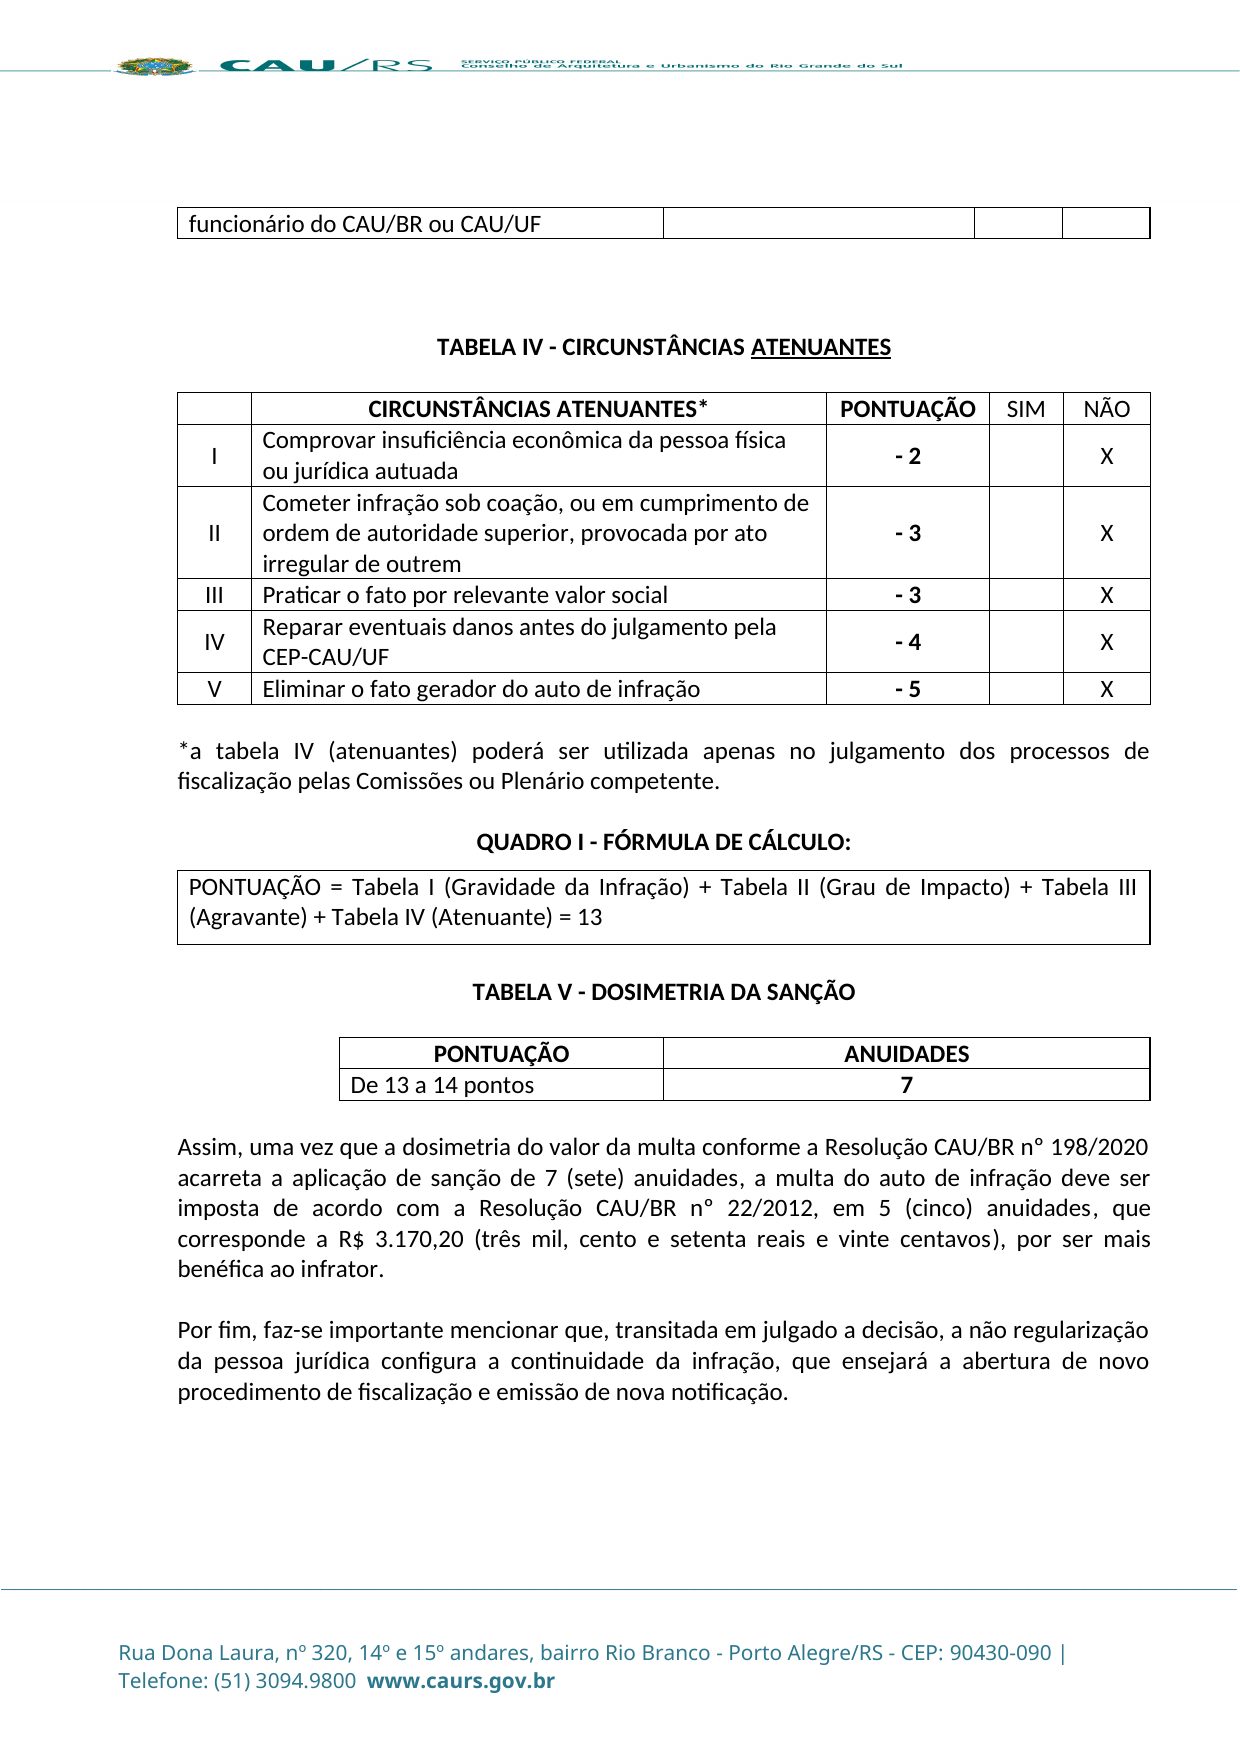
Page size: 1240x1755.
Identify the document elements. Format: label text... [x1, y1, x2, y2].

text *a tabela IV (atenuantes) poderá ser utilizada apenas no julgamento dos processos de fiscalização pelas Comissões ou Plenário competente. [177, 735, 1151, 796]
table_header PONTUAÇÃO [827, 393, 989, 423]
table_cell Eliminar o fato gerador do auto de infração [252, 673, 826, 703]
text QUADRO I - FÓRMULA DE CÁLCULO: [177, 827, 1151, 857]
table_cell I [178, 425, 251, 486]
table_cell Comprovar insuficiência econômica da pessoa física ou jurídica autuada [252, 425, 826, 486]
table_cell funcionário do CAU/BR ou CAU/UF [178, 208, 663, 238]
table_cell III [178, 579, 251, 610]
table_cell X [1064, 611, 1150, 672]
table_cell [1063, 208, 1149, 238]
table_cell X [1064, 579, 1150, 610]
table_cell - 3 [827, 579, 989, 610]
table_header [178, 393, 251, 423]
table_cell - 2 [827, 425, 989, 486]
table_cell - 5 [827, 673, 989, 703]
table_cell [990, 425, 1063, 486]
table_cell [990, 673, 1063, 703]
table_cell IV [178, 611, 251, 672]
table_header CIRCUNSTÂNCIAS ATENUANTES* [252, 393, 826, 423]
table_cell - 4 [827, 611, 989, 672]
table_header ANUIDADES [664, 1038, 1149, 1068]
table_cell [990, 579, 1063, 610]
table_header NÃO [1064, 393, 1150, 423]
text Por fim, faz-se importante mencionar que, transitada em julgado a decisão, a não regularização da pessoa jurídica configura a continuidade da infração, que ensejará a abertura de novo procedimento de fiscalização e emissão de nova notificação. [177, 1314, 1151, 1406]
table_cell 7 [664, 1069, 1149, 1100]
table_cell Reparar eventuais danos antes do julgamento pela CEP-CAU/UF [252, 611, 826, 672]
table_cell X [1064, 673, 1150, 703]
table_cell V [178, 673, 251, 703]
table_cell X [1064, 425, 1150, 486]
table_cell [990, 611, 1063, 672]
table_cell X [1064, 487, 1150, 578]
table_cell Cometer infração sob coação, ou em cumprimento de ordem de autoridade superior, provocada por ato irregular de outrem [252, 487, 826, 578]
table_cell [664, 208, 974, 238]
text TABELA V - DOSIMETRIA DA SANÇÃO [177, 976, 1151, 1006]
table_cell [990, 487, 1063, 578]
table_cell II [178, 487, 251, 578]
table_cell Praticar o fato por relevante valor social [252, 579, 826, 610]
text TABELA IV - CIRCUNSTÂNCIAS ATENUANTES [177, 331, 1151, 361]
table_cell [975, 208, 1062, 238]
table_cell De 13 a 14 pontos [340, 1069, 663, 1100]
table_cell - 3 [827, 487, 989, 578]
table_header SIM [990, 393, 1063, 423]
text Assim, uma vez que a dosimetria do valor da multa conforme a Resolução CAU/BR nº 198/2020 acarreta a aplicação de sanção de 7 (sete) anuidades, a multa do auto de infração deve ser imposta de acordo com a Resolução CAU/BR nº 22/2012, em 5 (cinco) anuidades, que corresponde a R$ 3.170,20 (três mil, cento e setenta reais e vinte centavos), por ser mais benéfica ao infrator. [177, 1131, 1151, 1284]
table_header PONTUAÇÃO = Tabela I (Gravidade da Infração) + Tabela II (Grau de Impacto) + Tabela III (Agravante) + Tabela IV (Atenuante) = 13 [178, 871, 1149, 944]
table_header PONTUAÇÃO [340, 1038, 663, 1068]
